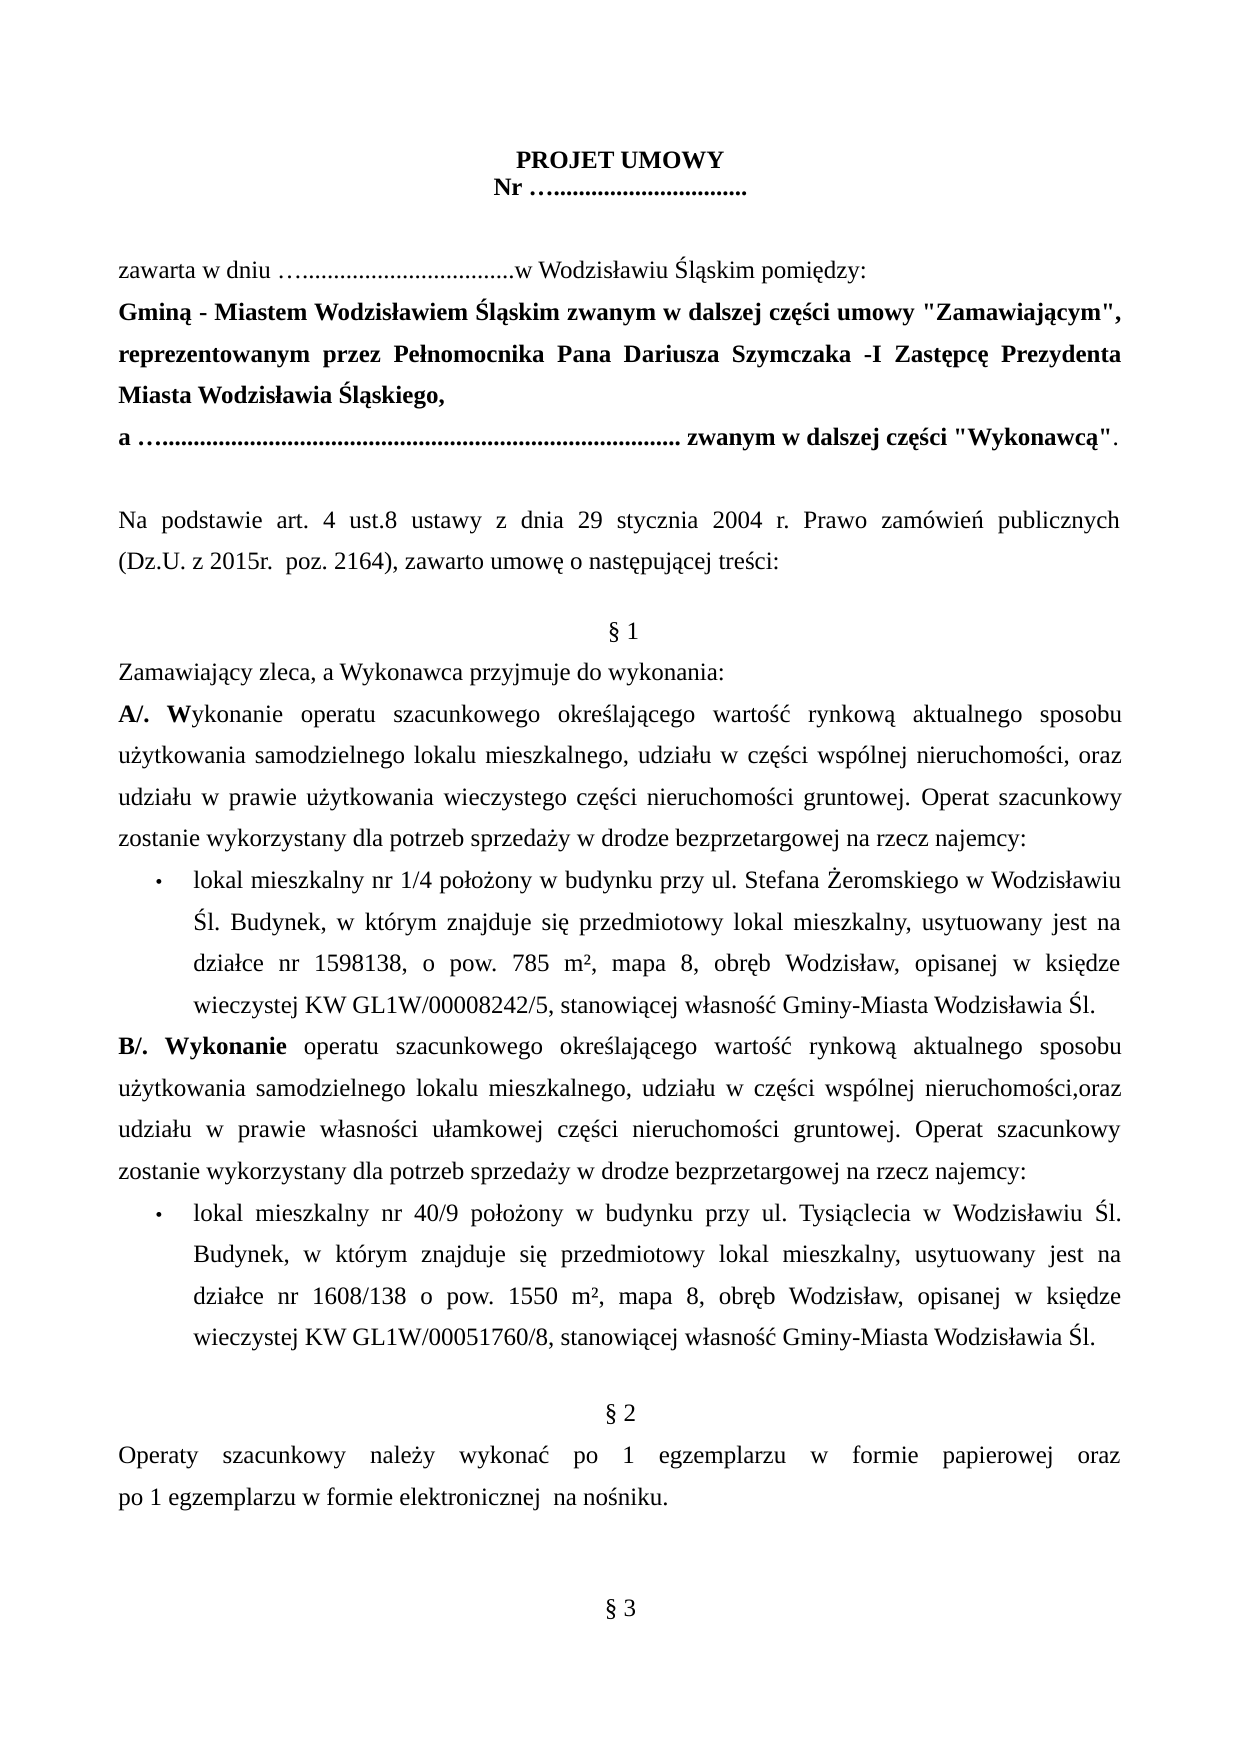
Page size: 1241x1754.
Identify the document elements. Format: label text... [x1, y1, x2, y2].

text § 2 [118, 1399, 1122, 1427]
list lokal mieszkalny nr 1/4 położony w budynku przy ul. Stefana Żeromskiego w Wodzisławiu Śl. Budynek, w którym znajduje się przedmiotowy lokal mieszkalny, usytuowany jest na działce nr 1598138, o pow. 785 m², mapa 8, obręb Wodzisław, opisanej w księdze wieczystej KW GL1W/00008242/5, stanowiącej własność Gminy-Miasta Wodzisławia Śl. [156, 866, 1122, 1018]
text Zamawiający zleca, a Wykonawca przyjmuje do wykonania: [118, 658, 1122, 686]
text § 3 [118, 1594, 1122, 1621]
list lokal mieszkalny nr 40/9 położony w budynku przy ul. Tysiąclecia w Wodzisławiu Śl. Budynek, w którym znajduje się przedmiotowy lokal mieszkalny, usytuowany jest na działce nr 1608/138 o pow. 1550 m², mapa 8, obręb Wodzisław, opisanej w księdze wieczystej KW GL1W/00051760/8, stanowiącej własność Gminy-Miasta Wodzisławia Śl. [156, 1199, 1122, 1351]
text Gminą - Miastem Wodzisławiem Śląskim zwanym w dalszej części umowy "Zamawiającym", reprezentowanym przez Pełnomocnika Pana Dariusza Szymczaka -I Zastępcę Prezydenta Miasta Wodzisławia Śląskiego, [118, 298, 1122, 409]
text Na podstawie art. 4 ust.8 ustawy z dnia 29 stycznia 2004 r. Prawo zamówień publicznych (Dz.U. z 2015r. poz. 2164), zawarto umowę o następującej treści: [118, 506, 1122, 575]
text § 1 [118, 617, 1122, 644]
text A/. Wykonanie operatu szacunkowego określającego wartość rynkową aktualnego sposobu użytkowania samodzielnego lokalu mieszkalnego, udziału w części wspólnej nieruchomości, oraz udziału w prawie użytkowania wieczystego części nieruchomości gruntowej. Operat szacunkowy zostanie wykorzystany dla potrzeb sprzedaży w drodze bezprzetargowej na rzecz najemcy: [118, 700, 1122, 852]
text Operaty szacunkowy należy wykonać po 1 egzemplarzu w formie papierowej oraz po 1 egzemplarzu w formie elektronicznej na nośniku. [118, 1441, 1122, 1510]
text a …................................................................................... zwanym w dalszej części "Wykonawcą". [118, 423, 1122, 451]
text B/. Wykonanie operatu szacunkowego określającego wartość rynkową aktualnego sposobu użytkowania samodzielnego lokalu mieszkalnego, udziału w części wspólnej nieruchomości,oraz udziału w prawie własności ułamkowej części nieruchomości gruntowej. Operat szacunkowy zostanie wykorzystany dla potrzeb sprzedaży w drodze bezprzetargowej na rzecz najemcy: [118, 1032, 1122, 1185]
text Nr …............................... [118, 173, 1122, 201]
text zawarta w dniu …..................................w Wodzisławiu Śląskim pomiędzy: [118, 257, 1122, 284]
text PROJET UMOWY [118, 146, 1122, 173]
